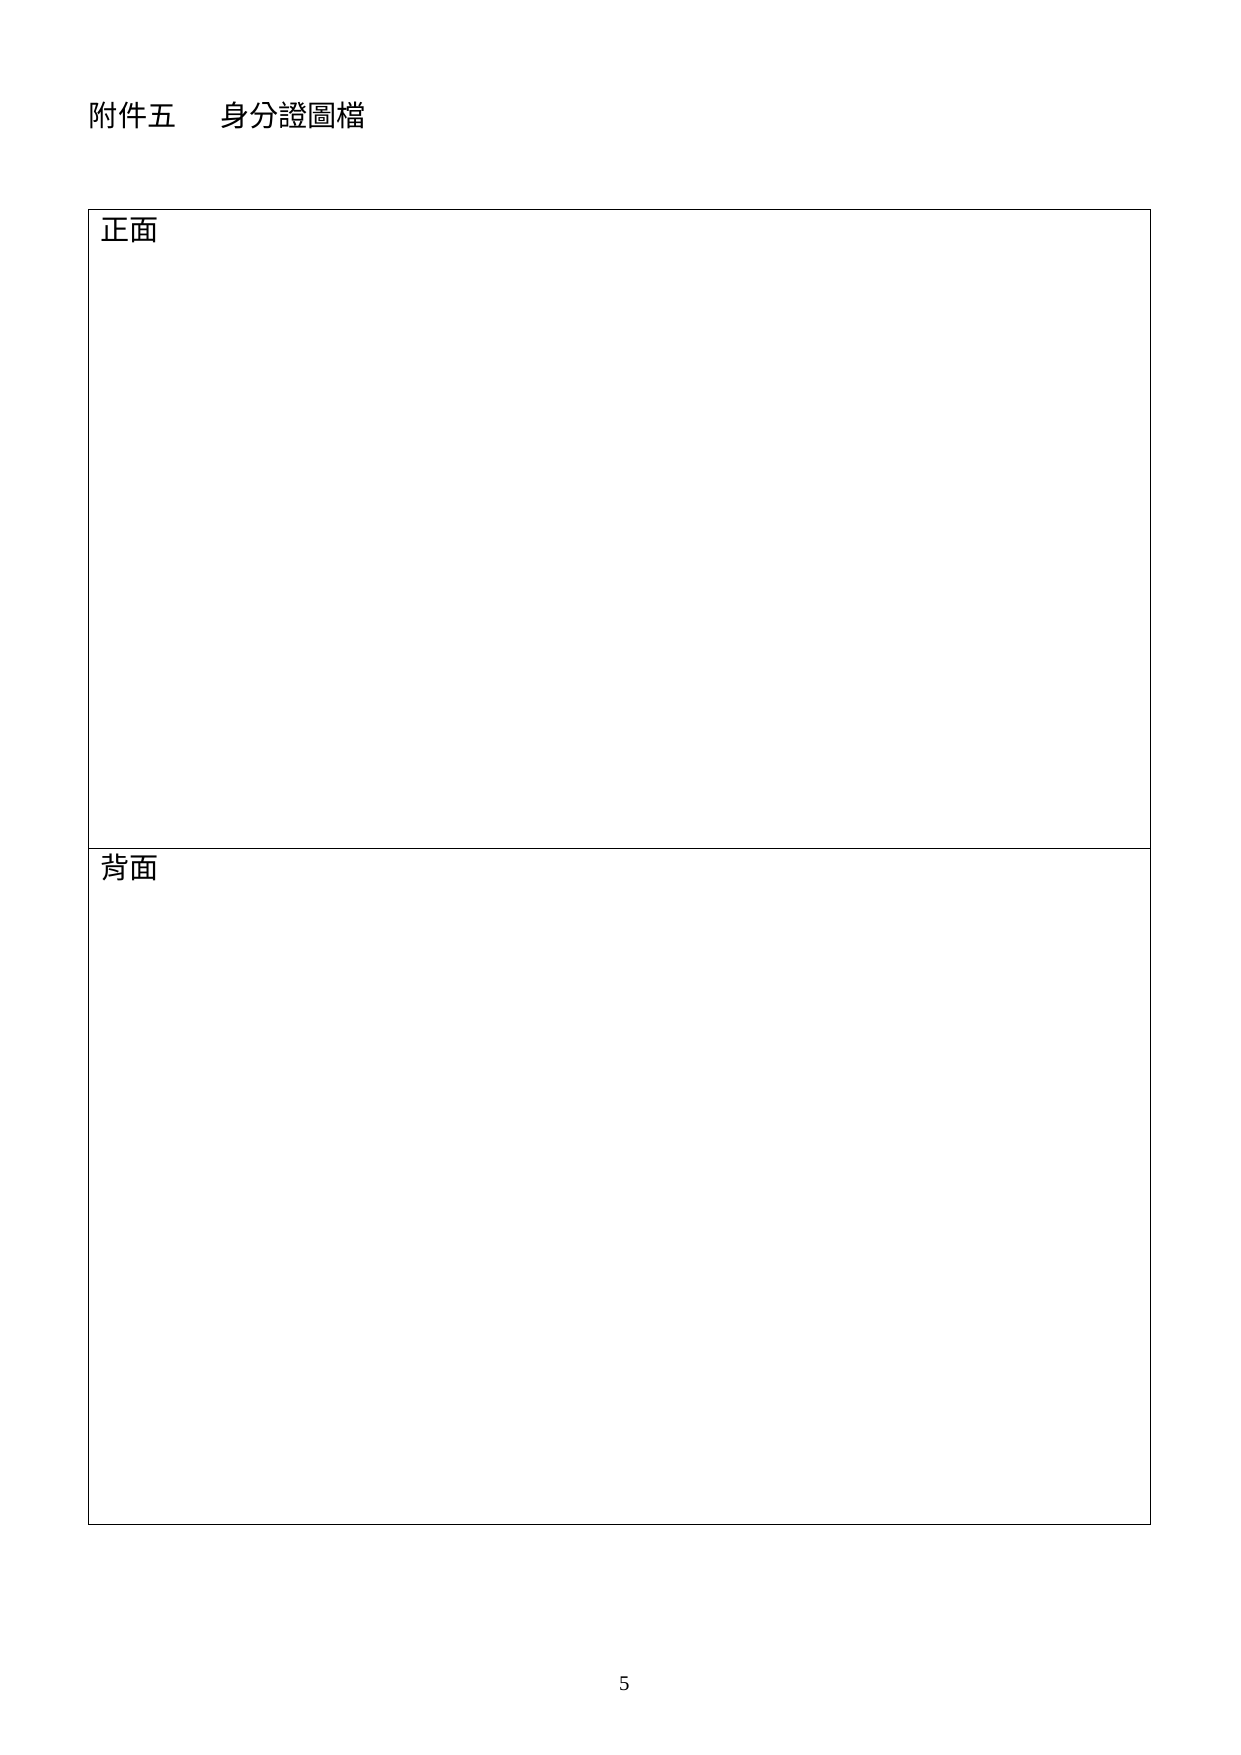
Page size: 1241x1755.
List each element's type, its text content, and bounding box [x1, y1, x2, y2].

table_header 正面 [89, 210, 1150, 848]
text 附件五 身分證圖檔 [89, 97, 1152, 134]
table_cell 背面 [89, 849, 1150, 1524]
